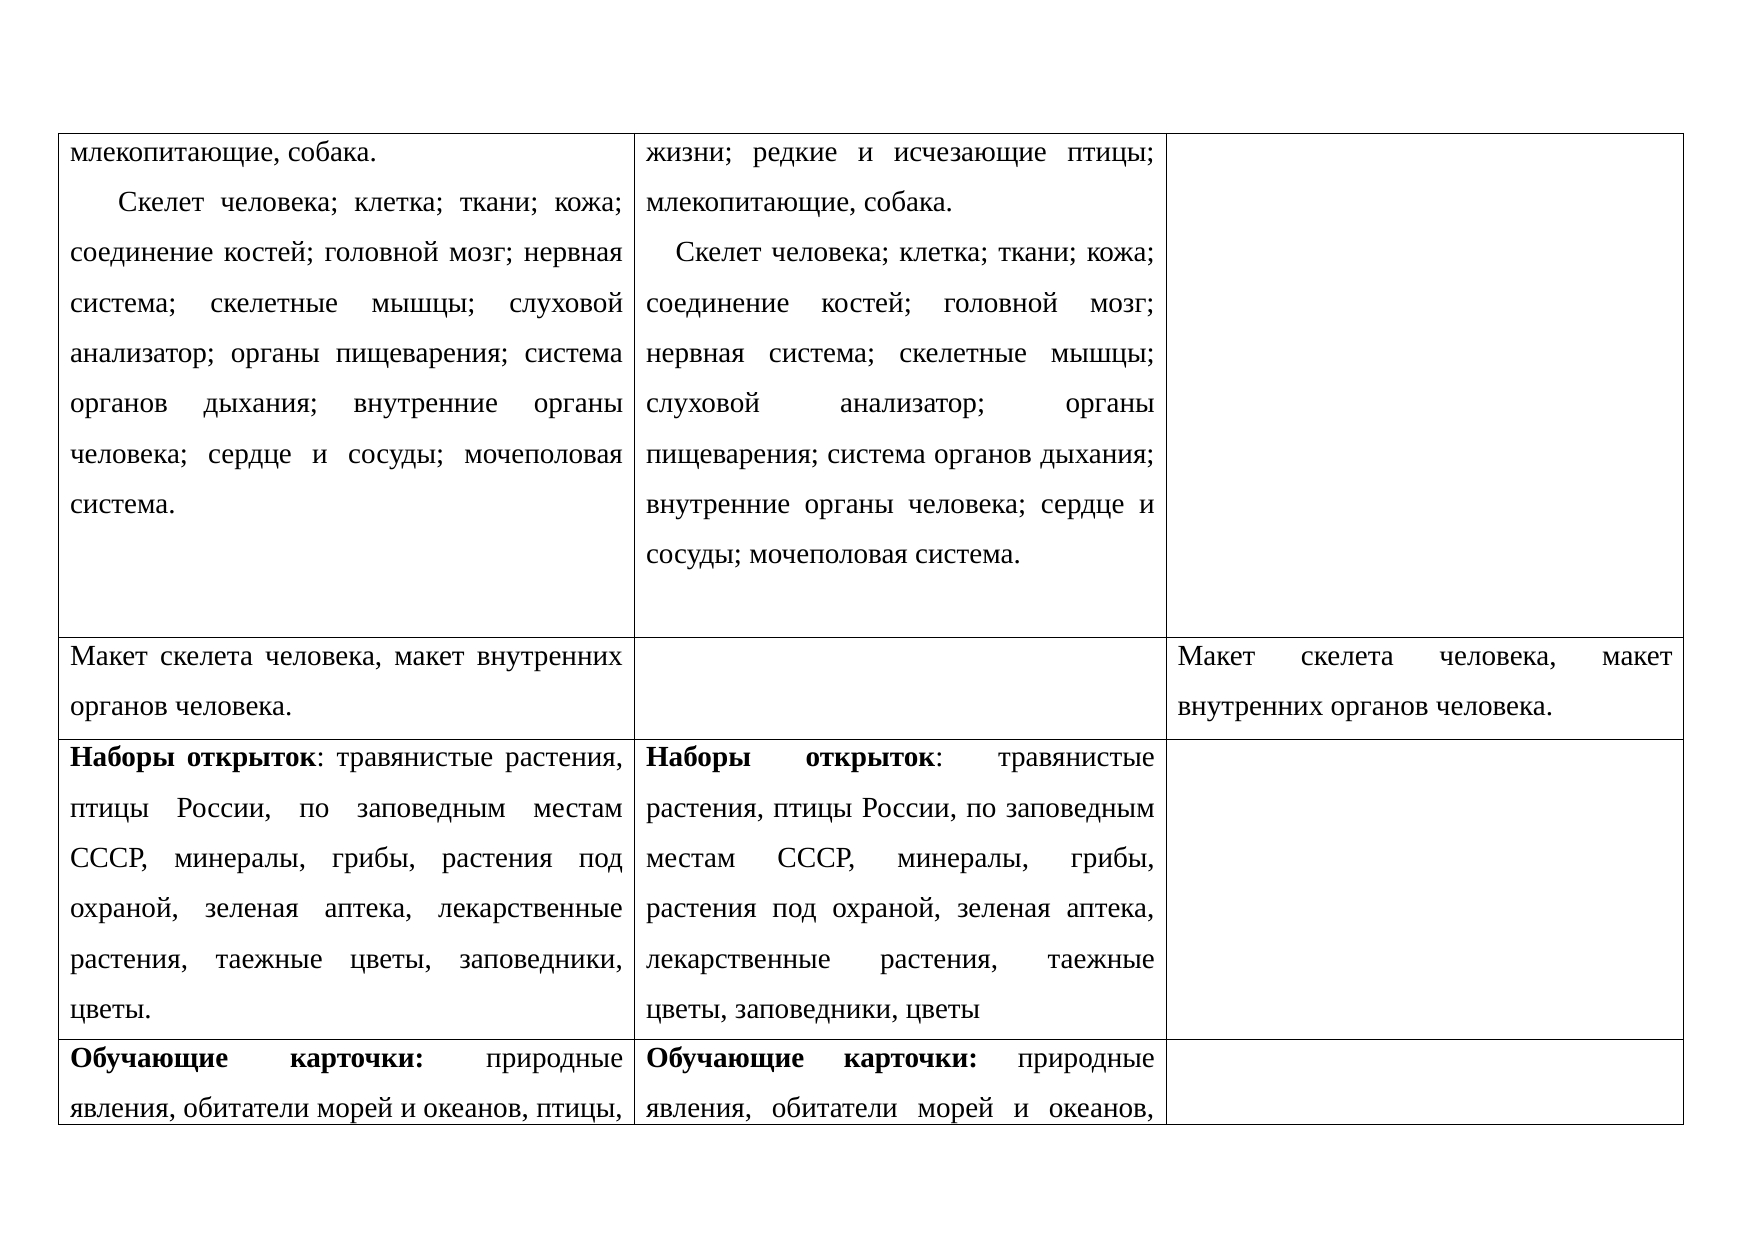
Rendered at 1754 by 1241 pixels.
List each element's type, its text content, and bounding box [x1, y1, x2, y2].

table_cell Обучающие карточки: природные явления, обитатели морей и океанов, [635, 1040, 1166, 1124]
table_cell Обучающие карточки: природные явления, обитатели морей и океанов, птицы, [59, 1040, 634, 1124]
table_cell [1167, 740, 1683, 1039]
table_cell Наборы открыток: травянистые растения, птицы России, по заповедным местам СССР, минералы, грибы, растения под охраной, зеленая аптека, лекарственные растения, таежные цветы, заповедники, цветы. [59, 740, 634, 1039]
table_cell млекопитающие, собака. Скелет человека; клетка; ткани; кожа; соединение костей; головной мозг; нервная система; скелетные мышцы; слуховой анализатор; органы пищеварения; система органов дыхания; внутренние органы человека; сердце и сосуды; мочеполовая система. [59, 134, 634, 637]
table_cell [635, 638, 1166, 738]
table_cell [1167, 1040, 1683, 1124]
table_cell Наборы открыток: травянистые растения, птицы России, по заповедным местам СССР, минералы, грибы, растения под охраной, зеленая аптека, лекарственные растения, таежные цветы, заповедники, цветы [635, 740, 1166, 1039]
table_cell Макет скелета человека, макет внутренних органов человека. [1167, 638, 1683, 738]
table_cell Макет скелета человека, макет внутренних органов человека. [59, 638, 634, 738]
table_cell [1167, 134, 1683, 637]
table_cell жизни; редкие и исчезающие птицы; млекопитающие, собака. Скелет человека; клетка; ткани; кожа; соединение костей; головной мозг; нервная система; скелетные мышцы; слуховой анализатор; органы пищеварения; система органов дыхания; внутренние органы человека; сердце и сосуды; мочеполовая система. [635, 134, 1166, 637]
